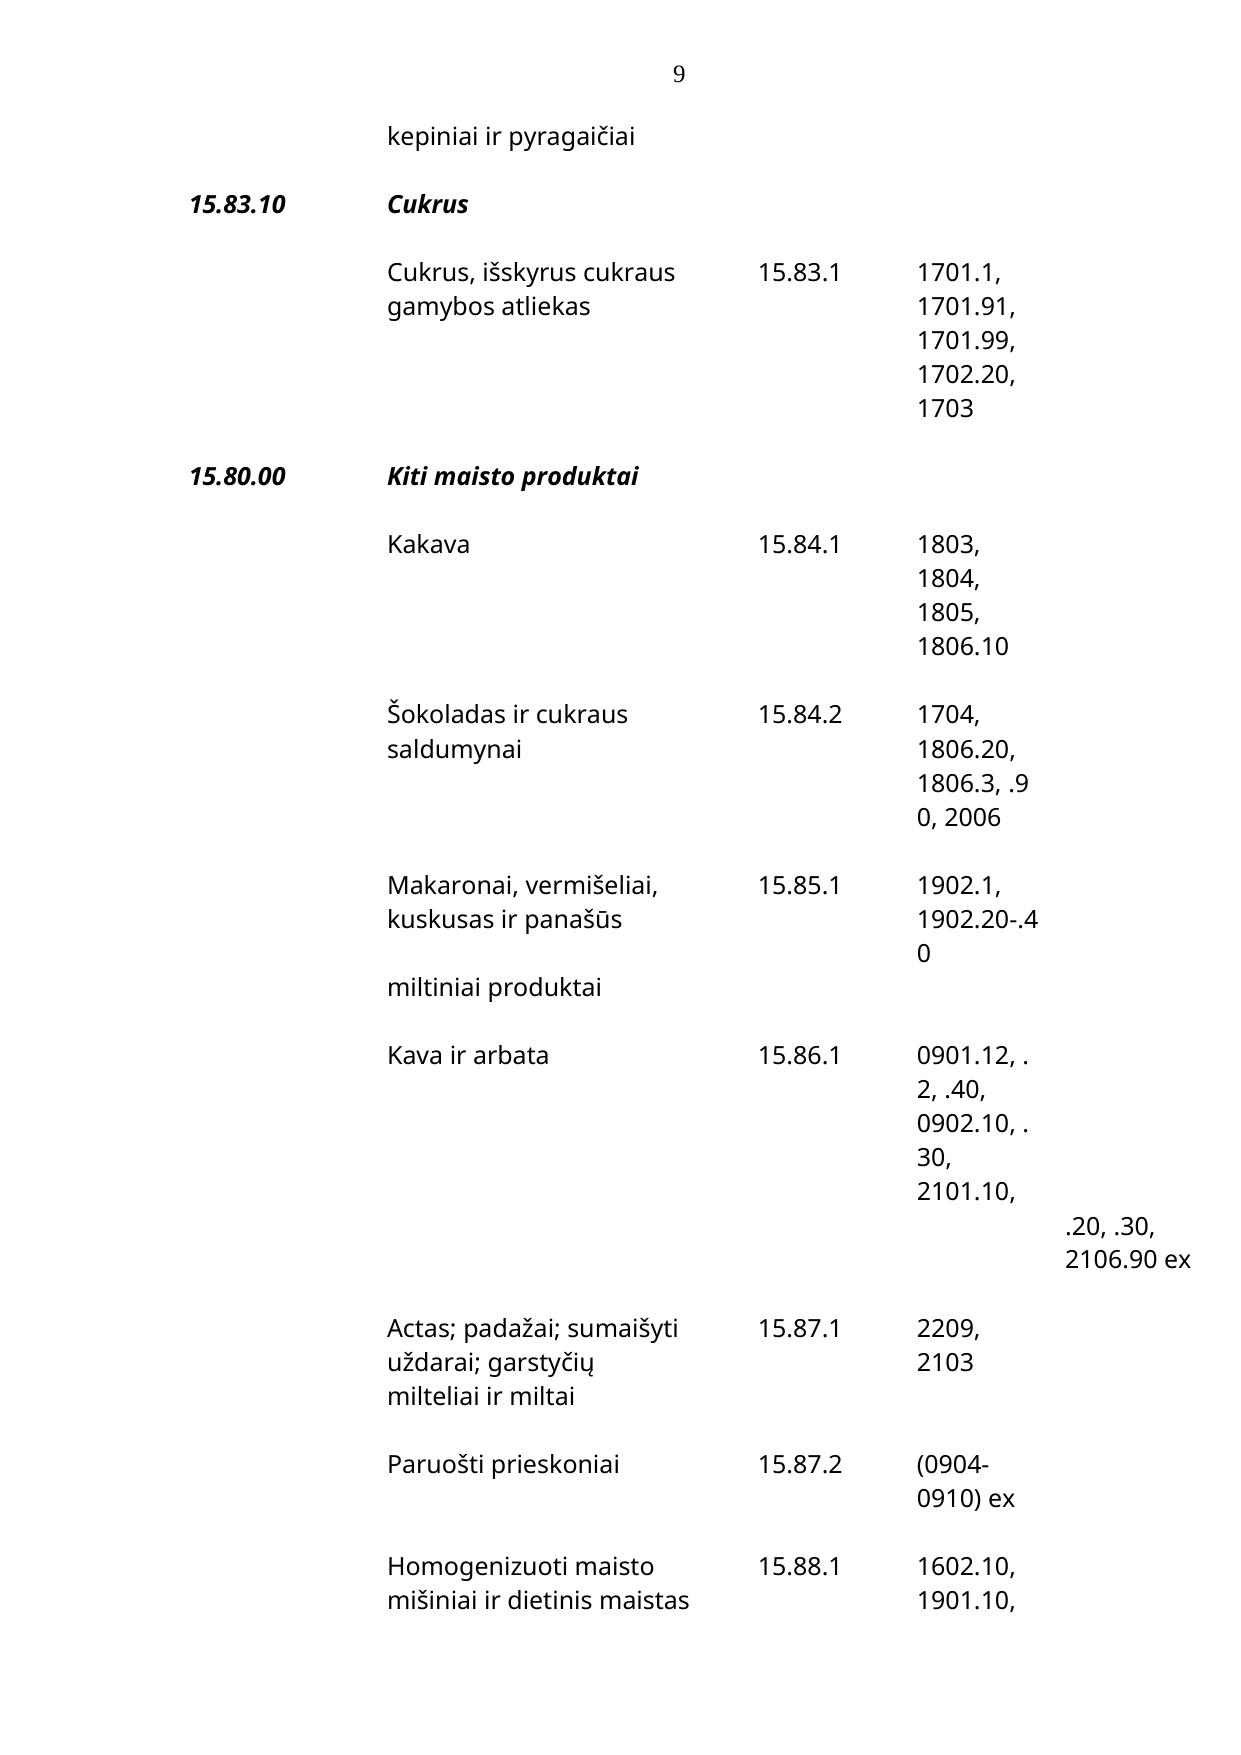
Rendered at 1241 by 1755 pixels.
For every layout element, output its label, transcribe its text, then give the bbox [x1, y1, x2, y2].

table_cell [177, 834, 323, 867]
table_cell [177, 425, 323, 459]
table_cell 15.87.1 [746, 1310, 905, 1378]
table_cell [323, 152, 376, 186]
table_cell [376, 1413, 746, 1447]
table_cell Paruošti prieskoniai [376, 1447, 746, 1515]
table_cell [376, 834, 746, 867]
table_cell [177, 868, 323, 970]
table_cell [905, 834, 1054, 867]
table_cell [905, 220, 1054, 254]
table_cell [905, 663, 1054, 697]
table_cell [746, 152, 905, 186]
table_cell [1054, 1276, 1204, 1310]
table_cell [376, 152, 746, 186]
table_cell [1054, 834, 1204, 867]
table_cell milteliai ir miltai [376, 1379, 746, 1412]
table_cell [1054, 527, 1204, 663]
table_cell [177, 1038, 323, 1208]
table_cell [376, 1515, 746, 1549]
table_cell [746, 459, 905, 493]
table_cell [1054, 220, 1204, 254]
table_cell 15.84.2 [746, 697, 905, 833]
table_cell 15.83.10 [177, 186, 323, 220]
table_cell [177, 1208, 323, 1276]
table_cell [323, 254, 376, 425]
table_cell 15.84.1 [746, 527, 905, 663]
table_cell [177, 1310, 323, 1378]
table_cell [746, 425, 905, 459]
table_cell [746, 186, 905, 220]
table_cell [323, 970, 376, 1004]
table_cell [323, 425, 376, 459]
table_cell [905, 1208, 1054, 1276]
table_cell [376, 493, 746, 527]
table_cell [177, 1515, 323, 1549]
table_cell [177, 697, 323, 833]
table_cell 15.88.1 [746, 1549, 905, 1617]
table_cell [1054, 118, 1204, 152]
table_cell [905, 118, 1054, 152]
table_cell [323, 1447, 376, 1515]
table_cell [905, 1413, 1054, 1447]
table_cell [323, 1208, 376, 1276]
table_cell 1803, 1804, 1805, 1806.10 [905, 527, 1054, 663]
table_cell [1054, 254, 1204, 425]
table_cell [1054, 425, 1204, 459]
table_cell [746, 1276, 905, 1310]
table_cell [376, 1276, 746, 1310]
table_cell [177, 527, 323, 663]
table_cell [323, 1310, 376, 1378]
table_cell [1054, 1413, 1204, 1447]
table_cell 15.80.00 [177, 459, 323, 493]
table_cell [905, 425, 1054, 459]
table_cell [323, 1549, 376, 1617]
table_cell [177, 118, 323, 152]
table_cell [323, 118, 376, 152]
table_cell [746, 1413, 905, 1447]
table_cell [1054, 1549, 1204, 1617]
table_cell [1054, 663, 1204, 697]
table_cell [1054, 152, 1204, 186]
table_cell [323, 1038, 376, 1208]
table_cell [323, 1379, 376, 1412]
table_cell 15.83.1 [746, 254, 905, 425]
table_cell [323, 663, 376, 697]
table_cell 1704, 1806.20, 1806.3, .90, 2006 [905, 697, 1054, 833]
table_cell 15.86.1 [746, 1038, 905, 1208]
table_cell [746, 1379, 905, 1412]
table_cell [1054, 1310, 1204, 1378]
table_cell [177, 1004, 323, 1038]
table_cell [746, 663, 905, 697]
table_cell [746, 1515, 905, 1549]
table_cell [746, 1004, 905, 1038]
table_cell [323, 1413, 376, 1447]
table_cell [177, 152, 323, 186]
table_cell [177, 254, 323, 425]
table_cell 2209, 2103 [905, 1310, 1054, 1378]
table_cell Makaronai, vermišeliai, kuskusas ir panašūs [376, 868, 746, 970]
table_cell Kava ir arbata [376, 1038, 746, 1208]
table_cell [746, 220, 905, 254]
table_cell 0901.12, .2, .40, 0902.10, .30, 2101.10, [905, 1038, 1054, 1208]
table_cell [905, 152, 1054, 186]
table_cell [376, 220, 746, 254]
table_cell [323, 220, 376, 254]
table_cell [1054, 186, 1204, 220]
table_cell [905, 186, 1054, 220]
table_cell [323, 834, 376, 867]
table_cell [905, 970, 1054, 1004]
table_cell 15.85.1 [746, 868, 905, 970]
table_cell [177, 970, 323, 1004]
table_cell [376, 1004, 746, 1038]
table_cell Homogenizuoti maisto mišiniai ir dietinis maistas [376, 1549, 746, 1617]
table_cell kepiniai ir pyragaičiai [376, 118, 746, 152]
table_cell [1054, 1004, 1204, 1038]
table_cell [177, 663, 323, 697]
table_cell [905, 459, 1054, 493]
table_cell [177, 1379, 323, 1412]
table_cell [1054, 970, 1204, 1004]
table_cell Kakava [376, 527, 746, 663]
table_cell [323, 527, 376, 663]
table_cell [323, 1276, 376, 1310]
table_cell [905, 493, 1054, 527]
table_cell [1054, 868, 1204, 970]
table_cell [746, 1208, 905, 1276]
table_cell [905, 1515, 1054, 1549]
table_cell [905, 1004, 1054, 1038]
table_cell [746, 970, 905, 1004]
table_cell [323, 1004, 376, 1038]
table_cell [177, 493, 323, 527]
table_cell [905, 1379, 1054, 1412]
table_cell Kiti maisto produktai [376, 459, 746, 493]
table_cell [177, 1276, 323, 1310]
table_cell [1054, 1515, 1204, 1549]
table_cell (0904-0910) ex [905, 1447, 1054, 1515]
table_cell [1054, 493, 1204, 527]
table_cell [746, 493, 905, 527]
table_cell [746, 834, 905, 867]
table_cell 1602.10, 1901.10, [905, 1549, 1054, 1617]
table_cell [323, 493, 376, 527]
table_cell .20, .30, 2106.90 ex [1054, 1208, 1204, 1276]
table_cell [177, 1413, 323, 1447]
table_cell [177, 1447, 323, 1515]
table_cell 1701.1, 1701.91, 1701.99, 1702.20, 1703 [905, 254, 1054, 425]
table_cell Cukrus, išskyrus cukraus gamybos atliekas [376, 254, 746, 425]
table_cell [1054, 697, 1204, 833]
table_cell [1054, 1447, 1204, 1515]
table_cell Cukrus [376, 186, 746, 220]
table_cell 15.87.2 [746, 1447, 905, 1515]
table_cell [323, 186, 376, 220]
table_cell Actas; padažai; sumaišyti uždarai; garstyčių [376, 1310, 746, 1378]
table_cell [376, 1208, 746, 1276]
table_cell [323, 459, 376, 493]
table_cell [323, 868, 376, 970]
table_cell [376, 425, 746, 459]
table_cell [376, 663, 746, 697]
table_cell 1902.1, 1902.20-.40 [905, 868, 1054, 970]
table_cell [1054, 459, 1204, 493]
table_cell [177, 1549, 323, 1617]
table_cell [323, 1515, 376, 1549]
table_cell [746, 118, 905, 152]
table_cell [177, 220, 323, 254]
table_cell [1054, 1379, 1204, 1412]
table_cell [905, 1276, 1054, 1310]
table_cell Šokoladas ir cukraus saldumynai [376, 697, 746, 833]
table_cell miltiniai produktai [376, 970, 746, 1004]
table_cell [1054, 1038, 1204, 1208]
table_cell [323, 697, 376, 833]
